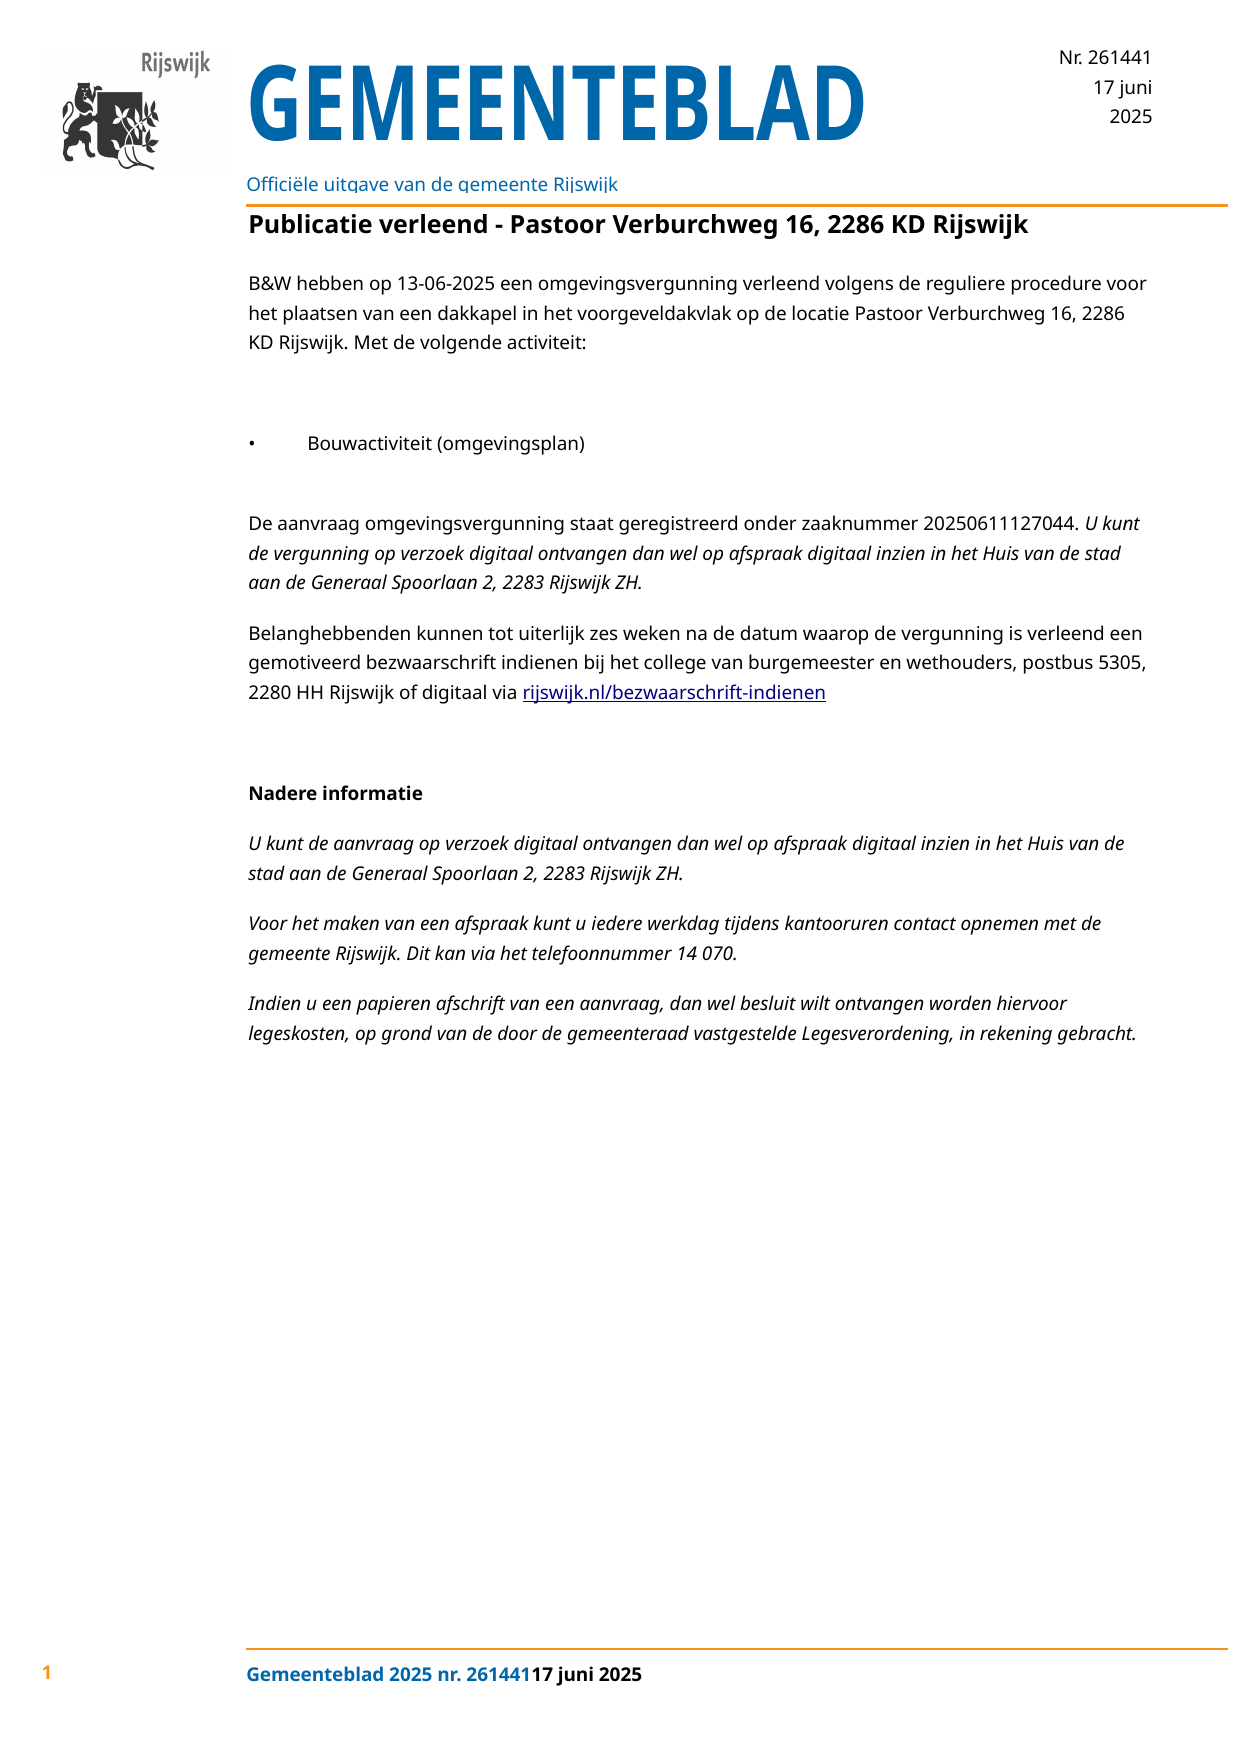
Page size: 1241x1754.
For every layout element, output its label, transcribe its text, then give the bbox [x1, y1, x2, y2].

list Bouwactiviteit (omgevingsplan) [248, 430, 1152, 456]
text De aanvraag omgevingsvergunning staat geregistreerd onder zaaknummer 20250611127044. U kunt de vergunning op verzoek digitaal ontvangen dan wel op afspraak digitaal inzien in het Huis van de stad aan de Generaal Spoorlaan 2, 2283 Rijswijk ZH. [248, 510, 1152, 595]
text Publicatie verleend - Pastoor Verburchweg 16, 2286 KD Rijswijk [248, 207, 1152, 241]
text U kunt de aanvraag op verzoek digitaal ontvangen dan wel op afspraak digitaal inzien in het Huis van de stad aan de Generaal Spoorlaan 2, 2283 Rijswijk ZH. [248, 830, 1152, 886]
text Belanghebbenden kunnen tot uiterlijk zes weken na de datum waarop de vergunning is verleend een gemotiveerd bezwaarschrift indienen bij het college van burgemeester en wethouders, postbus 5305, 2280 HH Rijswijk of digitaal via rijswijk.nl/bezwaarschrift-indienen [248, 620, 1152, 705]
text Voor het maken van een afspraak kunt u iedere werkdag tijdens kantooruren contact opnemen met de gemeente Rijswijk. Dit kan via het telefoonnummer 14 070. [248, 910, 1152, 966]
text Indien u een papieren afschrift van een aanvraag, dan wel besluit wilt ontvangen worden hiervoor legeskosten, op grond van de door de gemeenteraad vastgestelde Legesverordening, in rekening gebracht. [248, 990, 1152, 1046]
text Nadere informatie [248, 780, 1152, 806]
picture [41, 47, 231, 172]
text B&W hebben op 13-06-2025 een omgevingsvergunning verleend volgens de reguliere procedure voor het plaatsen van een dakkapel in het voorgeveldakvlak op de locatie Pastoor Verburchweg 16, 2286 KD Rijswijk. Met de volgende activiteit: [248, 270, 1152, 355]
